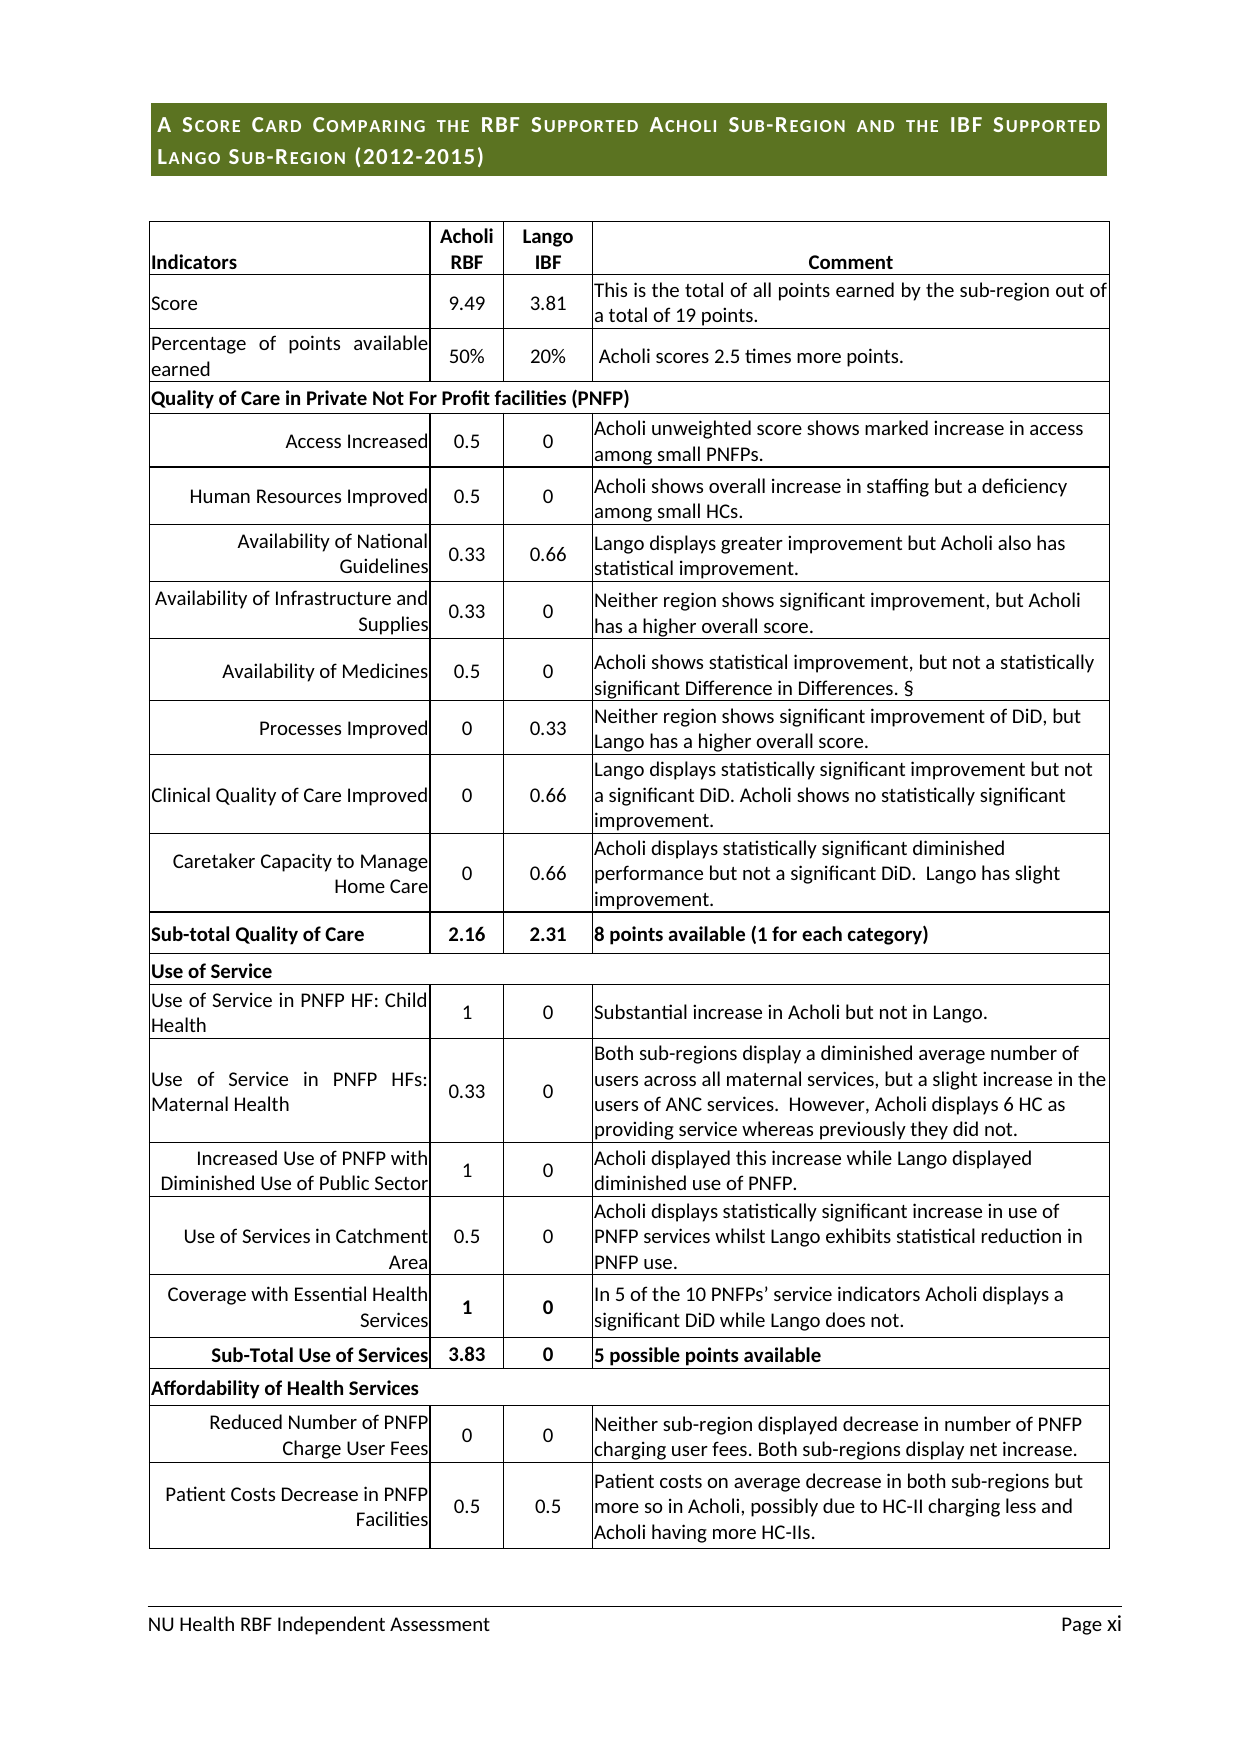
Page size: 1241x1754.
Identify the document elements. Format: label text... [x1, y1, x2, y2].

table_cell 0 [431, 1406, 503, 1462]
table_cell Lango IBF [504, 222, 592, 274]
table_cell 0.66 [504, 834, 592, 911]
table_cell Coverage with Essential Health Services [150, 1275, 429, 1337]
table_cell 3.81 [504, 275, 592, 328]
table_cell Patient costs on average decrease in both sub-regions but more so in Acholi, possibly due to HC-II charging less and Acholi having more HC-IIs. [593, 1463, 1109, 1548]
table_cell 0.5 [431, 468, 503, 524]
table_cell Availability of National Guidelines [150, 525, 429, 581]
table_cell Use of Service in PNFP HFs: Maternal Health [150, 1039, 429, 1142]
table_cell 5 possible points available [593, 1338, 1109, 1368]
table_cell Acholi unweighted score shows marked increase in access among small PNFPs. [593, 414, 1109, 466]
table_cell 0 [504, 468, 592, 524]
table_cell Reduced Number of PNFP Charge User Fees [150, 1406, 429, 1462]
table_cell 20% [504, 329, 592, 381]
table_cell Acholi displays statistically significant increase in use of PNFP services whilst Lango exhibits statistical reduction in PNFP use. [593, 1197, 1109, 1274]
table_cell 0.33 [504, 701, 592, 754]
table_cell 0 [504, 582, 592, 638]
table_cell 0.66 [504, 525, 592, 581]
table_cell 8 points available (1 for each category) [593, 913, 1109, 953]
table_cell Acholi scores 2.5 times more points. [593, 329, 1109, 381]
table_cell 1 [431, 985, 503, 1038]
table_cell 0 [504, 1197, 592, 1274]
table_cell 0 [431, 755, 503, 833]
table_cell Sub-Total Use of Services [150, 1338, 429, 1368]
table_cell Acholi displays statistically significant diminished performance but not a significant DiD. Lango has slight improvement. [593, 834, 1109, 911]
table_cell 9.49 [431, 275, 503, 328]
table_cell 0 [504, 1275, 592, 1337]
table_cell 1 [431, 1275, 503, 1337]
table_cell 0.33 [431, 525, 503, 581]
table_cell Indicators [150, 222, 429, 274]
table_cell Use of Service [150, 954, 1109, 984]
table_cell 0.5 [431, 414, 503, 466]
table_cell Lango displays statistically significant improvement but not a significant DiD. Acholi shows no statistically significant improvement. [593, 755, 1109, 833]
table_cell 0 [504, 639, 592, 700]
table_cell Availability of Medicines [150, 639, 429, 700]
table_cell 0.66 [504, 755, 592, 833]
table_cell 0 [431, 834, 503, 911]
table_cell Patient Costs Decrease in PNFP Facilities [150, 1463, 429, 1548]
table_cell Use of Service in PNFP HF: Child Health [150, 985, 429, 1038]
table_cell Access Increased [150, 414, 429, 466]
table_cell Comment [593, 222, 1109, 274]
table_cell 1 [431, 1143, 503, 1196]
table_cell 2.16 [431, 913, 503, 953]
table_cell 50% [431, 329, 503, 381]
table_cell 0.33 [431, 1039, 503, 1142]
table_cell Neither sub-region displayed decrease in number of PNFP charging user fees. Both sub-regions display net increase. [593, 1406, 1109, 1462]
table_cell 0.5 [431, 1463, 503, 1548]
table_cell Human Resources Improved [150, 468, 429, 524]
table_header A Score Card Comparing the RBF Supported Acholi Sub-Region and the IBF Supported Lango Sub-Region (2012-2015) [149, 102, 1109, 221]
table_cell 0 [504, 1143, 592, 1196]
table_cell Use of Services in Catchment Area [150, 1197, 429, 1274]
table_cell Acholi shows overall increase in staffing but a deficiency among small HCs. [593, 468, 1109, 524]
table_cell Availability of Infrastructure and Supplies [150, 582, 429, 638]
table_cell In 5 of the 10 PNFPs’ service indicators Acholi displays a significant DiD while Lango does not. [593, 1275, 1109, 1337]
table_cell 3.83 [431, 1338, 503, 1368]
table_cell This is the total of all points earned by the sub-region out of a total of 19 points. [593, 275, 1109, 328]
table_cell Percentage of points available earned [150, 329, 429, 381]
table_cell Acholi shows statistical improvement, but not a statistically significant Difference in Differences. § [593, 639, 1109, 700]
table_cell 0 [431, 701, 503, 754]
table_cell 0.5 [504, 1463, 592, 1548]
table_cell 0.33 [431, 582, 503, 638]
table_cell Quality of Care in Private Not For Profit facilities (PNFP) [150, 382, 1109, 412]
table_cell Acholi displayed this increase while Lango displayed diminished use of PNFP. [593, 1143, 1109, 1196]
table_cell 2.31 [504, 913, 592, 953]
table_cell Affordability of Health Services [150, 1369, 1109, 1405]
table_cell Increased Use of PNFP with Diminished Use of Public Sector [150, 1143, 429, 1196]
table_cell Both sub-regions display a diminished average number of users across all maternal services, but a slight increase in the users of ANC services. However, Acholi displays 6 HC as providing service whereas previously they did not. [593, 1039, 1109, 1142]
table_cell Clinical Quality of Care Improved [150, 755, 429, 833]
table_cell 0 [504, 1039, 592, 1142]
table_cell Score [150, 275, 429, 328]
table_cell 0.5 [431, 1197, 503, 1274]
table_cell Neither region shows significant improvement of DiD, but Lango has a higher overall score. [593, 701, 1109, 754]
table_cell Processes Improved [150, 701, 429, 754]
table_cell 0 [504, 1406, 592, 1462]
table_cell Sub-total Quality of Care [150, 913, 429, 953]
table_cell Lango displays greater improvement but Acholi also has statistical improvement. [593, 525, 1109, 581]
table_cell Caretaker Capacity to Manage Home Care [150, 834, 429, 911]
table_cell 0 [504, 985, 592, 1038]
table_cell 0 [504, 1338, 592, 1368]
table_cell 0 [504, 414, 592, 466]
table_cell Substantial increase in Acholi but not in Lango. [593, 985, 1109, 1038]
table_cell Acholi RBF [431, 222, 503, 274]
table_cell 0.5 [431, 639, 503, 700]
table_cell Neither region shows significant improvement, but Acholi has a higher overall score. [593, 582, 1109, 638]
